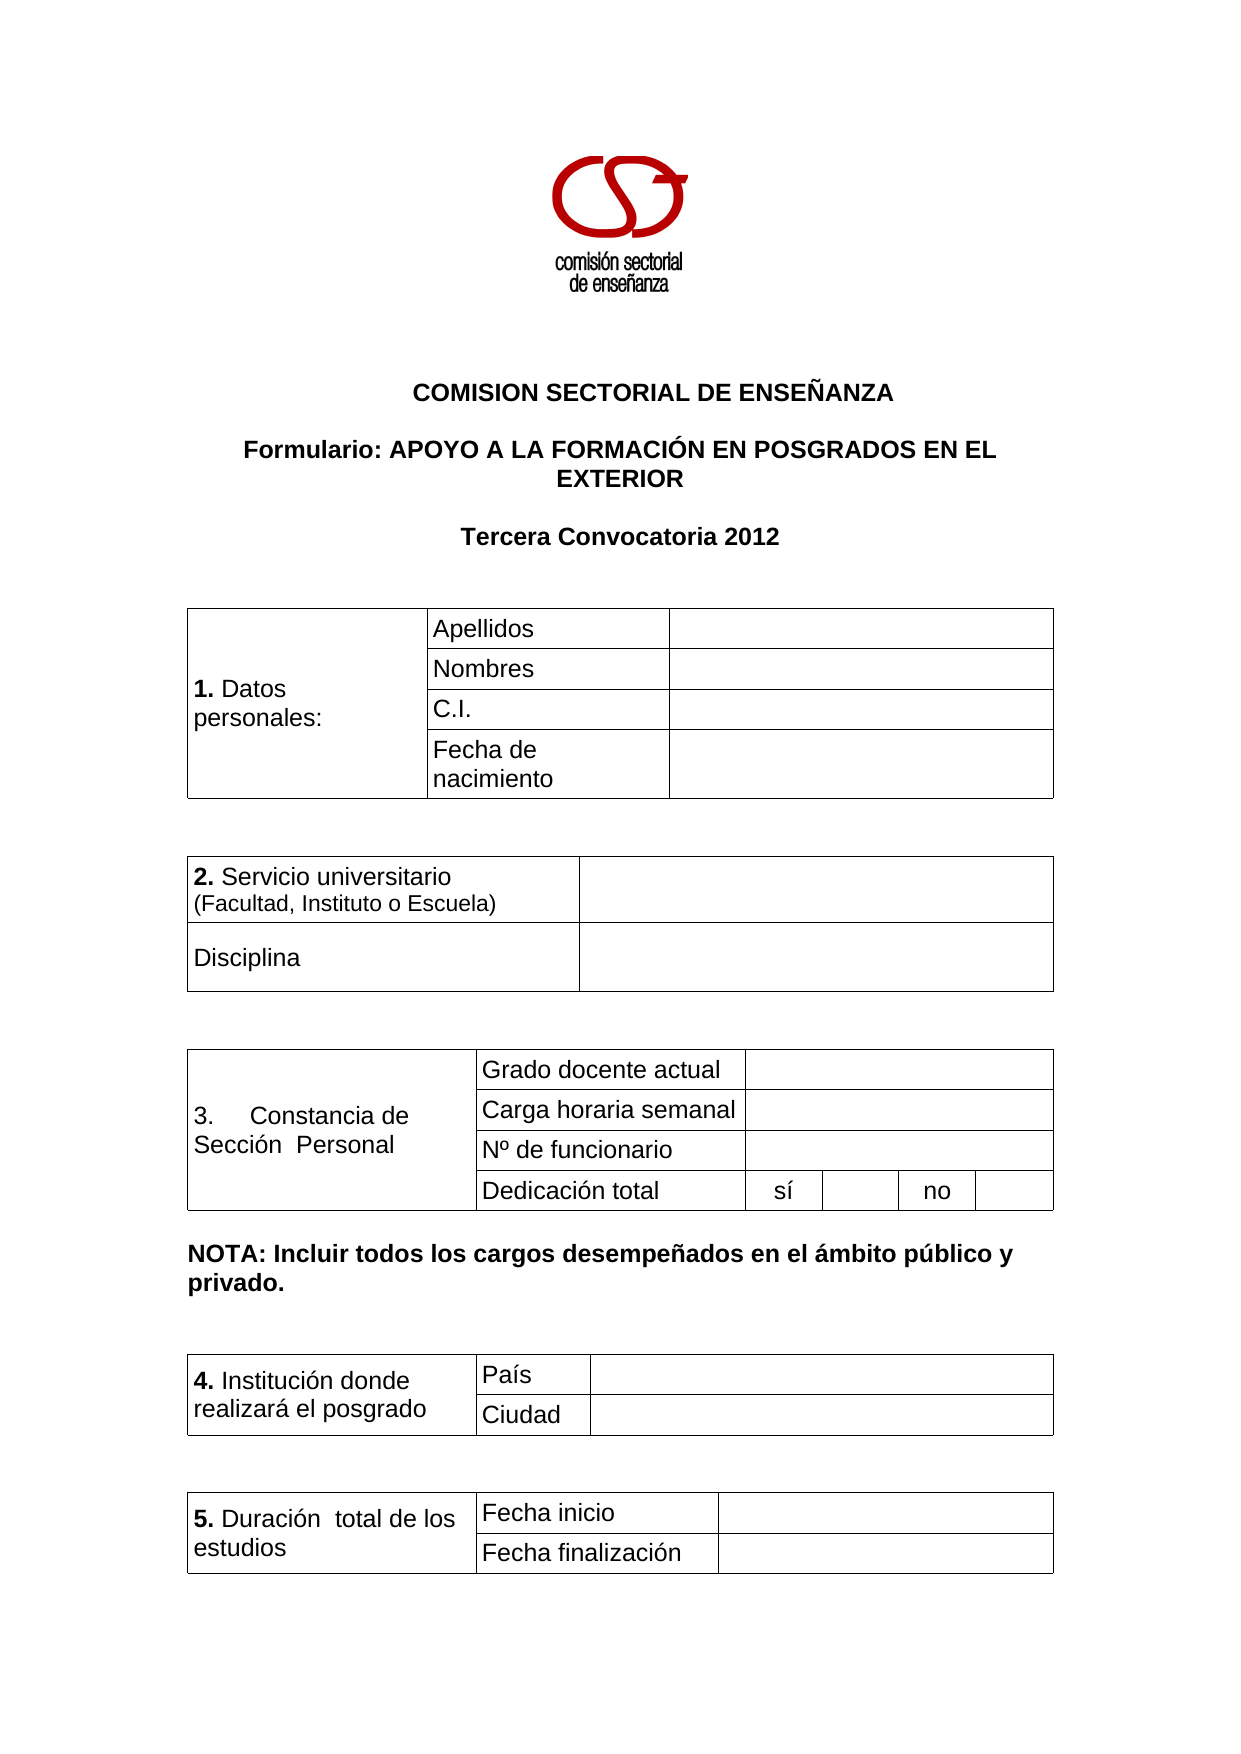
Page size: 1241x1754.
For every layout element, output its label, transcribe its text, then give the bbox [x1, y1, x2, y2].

table_cell C.I. [428, 690, 669, 729]
table_header Constancia de Sección Personal [188, 1050, 476, 1210]
table_cell sí [746, 1171, 822, 1210]
table_header [746, 1050, 1053, 1089]
table_cell Ciudad [477, 1395, 590, 1435]
table_header [719, 1493, 1053, 1533]
table_header Grado docente actual [477, 1050, 745, 1089]
table_header 4. Institución donde realizará el posgrado [188, 1355, 476, 1435]
table_cell Dedicación total [477, 1171, 745, 1210]
table_header País [477, 1355, 590, 1394]
table_cell no [899, 1171, 975, 1210]
text NOTA: Incluir todos los cargos desempeñados en el ámbito público y privado. [187, 1239, 1053, 1297]
table_cell Fecha finalización [477, 1534, 718, 1573]
table_cell [719, 1534, 1053, 1573]
table_cell [591, 1395, 1053, 1435]
table_header Apellidos [428, 609, 669, 648]
table_cell [976, 1171, 1053, 1210]
subtitle Formulario: APOYO A LA FORMACIÓN EN POSGRADOS EN EL EXTERIOR [187, 436, 1053, 493]
table_cell [746, 1131, 1053, 1170]
table_cell Nº de funcionario [477, 1131, 745, 1170]
table_cell [670, 690, 1053, 729]
table_header [591, 1355, 1053, 1394]
table_cell [580, 923, 1053, 991]
table_cell [670, 649, 1053, 689]
table_cell [746, 1090, 1053, 1129]
table_cell [670, 730, 1053, 798]
table_header 5. Duración total de los estudios [188, 1493, 476, 1573]
table_header [670, 609, 1053, 648]
table_cell [823, 1171, 898, 1210]
table_cell Nombres [428, 649, 669, 689]
table_cell Disciplina [188, 923, 579, 991]
table_header Fecha inicio [477, 1493, 718, 1533]
table_cell Fecha de nacimiento [428, 730, 669, 798]
table_header 2. Servicio universitario (Facultad, Instituto o Escuela) [188, 857, 579, 922]
text Tercera Convocatoria 2012 [187, 522, 1053, 551]
table_header [580, 857, 1053, 922]
table_cell Carga horaria semanal [477, 1090, 745, 1129]
table_header 1. Datos personales: [188, 609, 427, 798]
subtitle COMISION SECTORIAL DE ENSEÑANZA [187, 378, 1053, 407]
